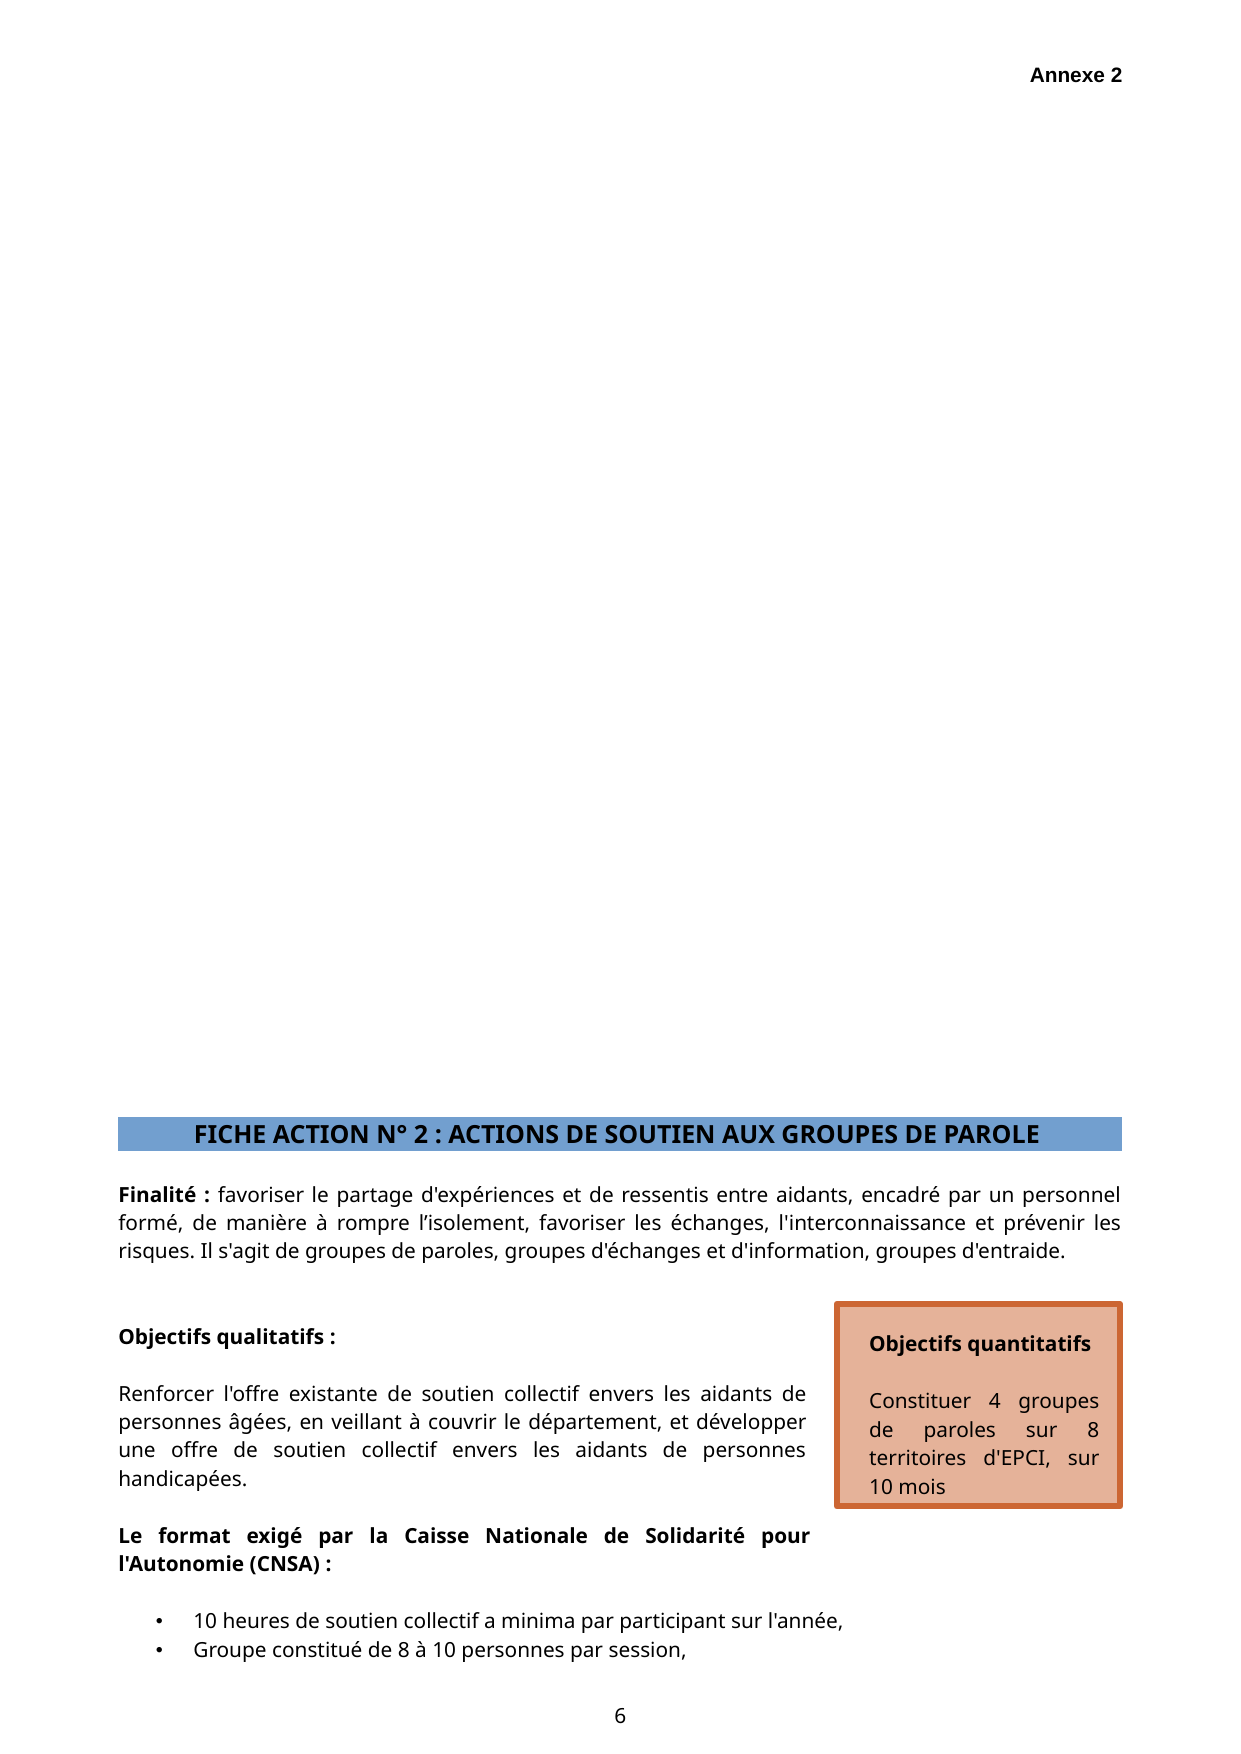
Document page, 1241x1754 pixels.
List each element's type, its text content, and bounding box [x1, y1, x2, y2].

list Groupe constitué de 8 à 10 personnes par session, [156, 1635, 1122, 1663]
text Renforcer l'offre existante de soutien collectif envers les aidants de personnes âgées, en veillant à couvrir le département, et développer une offre de soutien collectif envers les aidants de personnes handicapées. [118, 1379, 834, 1492]
text Finalité : favoriser le partage d'expériences et de ressentis entre aidants, encadré par un personnel formé, de manière à rompre l’isolement, favoriser les échanges, l'interconnaissance et prévenir les risques. Il s'agit de groupes de paroles, groupes d'échanges et d'information, groupes d'entraide. [118, 1180, 1122, 1265]
list 10 heures de soutien collectif a minima par participant sur l'année, [156, 1606, 1122, 1635]
text Le format exigé par la Caisse Nationale de Solidarité pour l'Autonomie (CNSA) : [118, 1521, 1122, 1578]
text Objectifs qualitatifs : [118, 1322, 834, 1350]
text FICHE ACTION N° 2 : ACTIONS DE SOUTIEN AUX GROUPES DE PAROLE [118, 1117, 1122, 1151]
